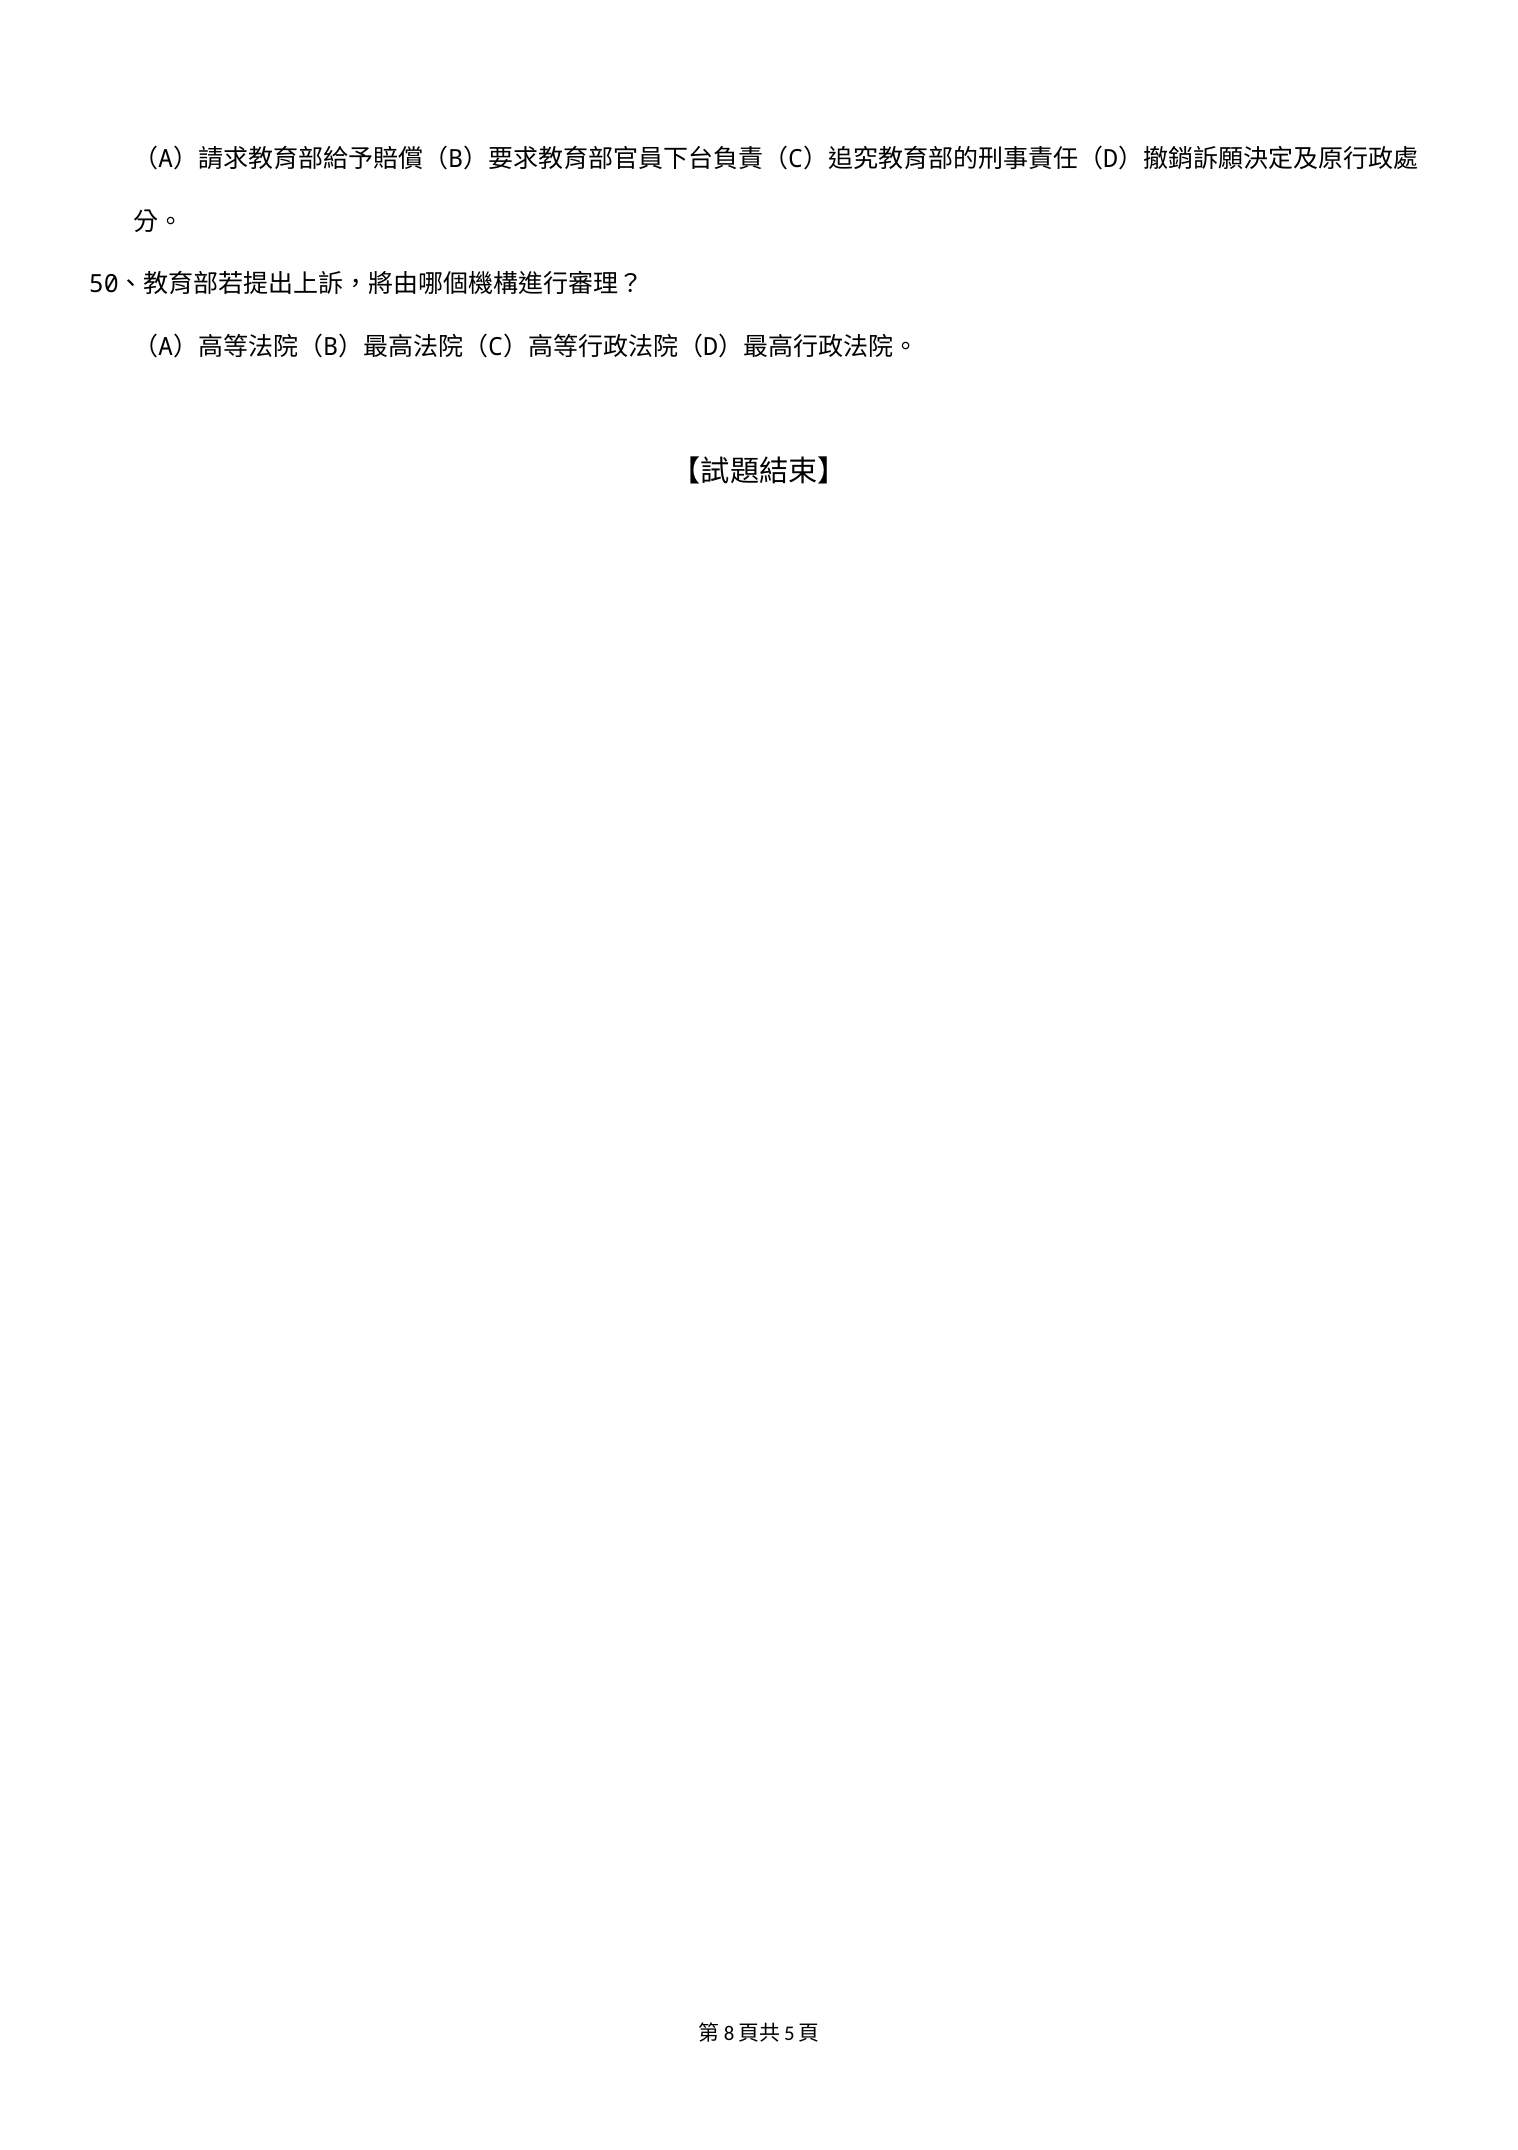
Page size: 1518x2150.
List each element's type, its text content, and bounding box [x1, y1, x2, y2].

text （A）高等法院（B）最高法院（C）高等行政法院（D）最高行政法院。 [133, 302, 1429, 365]
text （A）請求教育部給予賠償（B）要求教育部官員下台負責（C）追究教育部的刑事責任（D）撤銷訴願決定及原行政處分。 [133, 115, 1429, 240]
text 【試題結束】 [89, 427, 1429, 490]
text 50、教育部若提出上訴，將由哪個機構進行審理？ [89, 240, 1429, 302]
